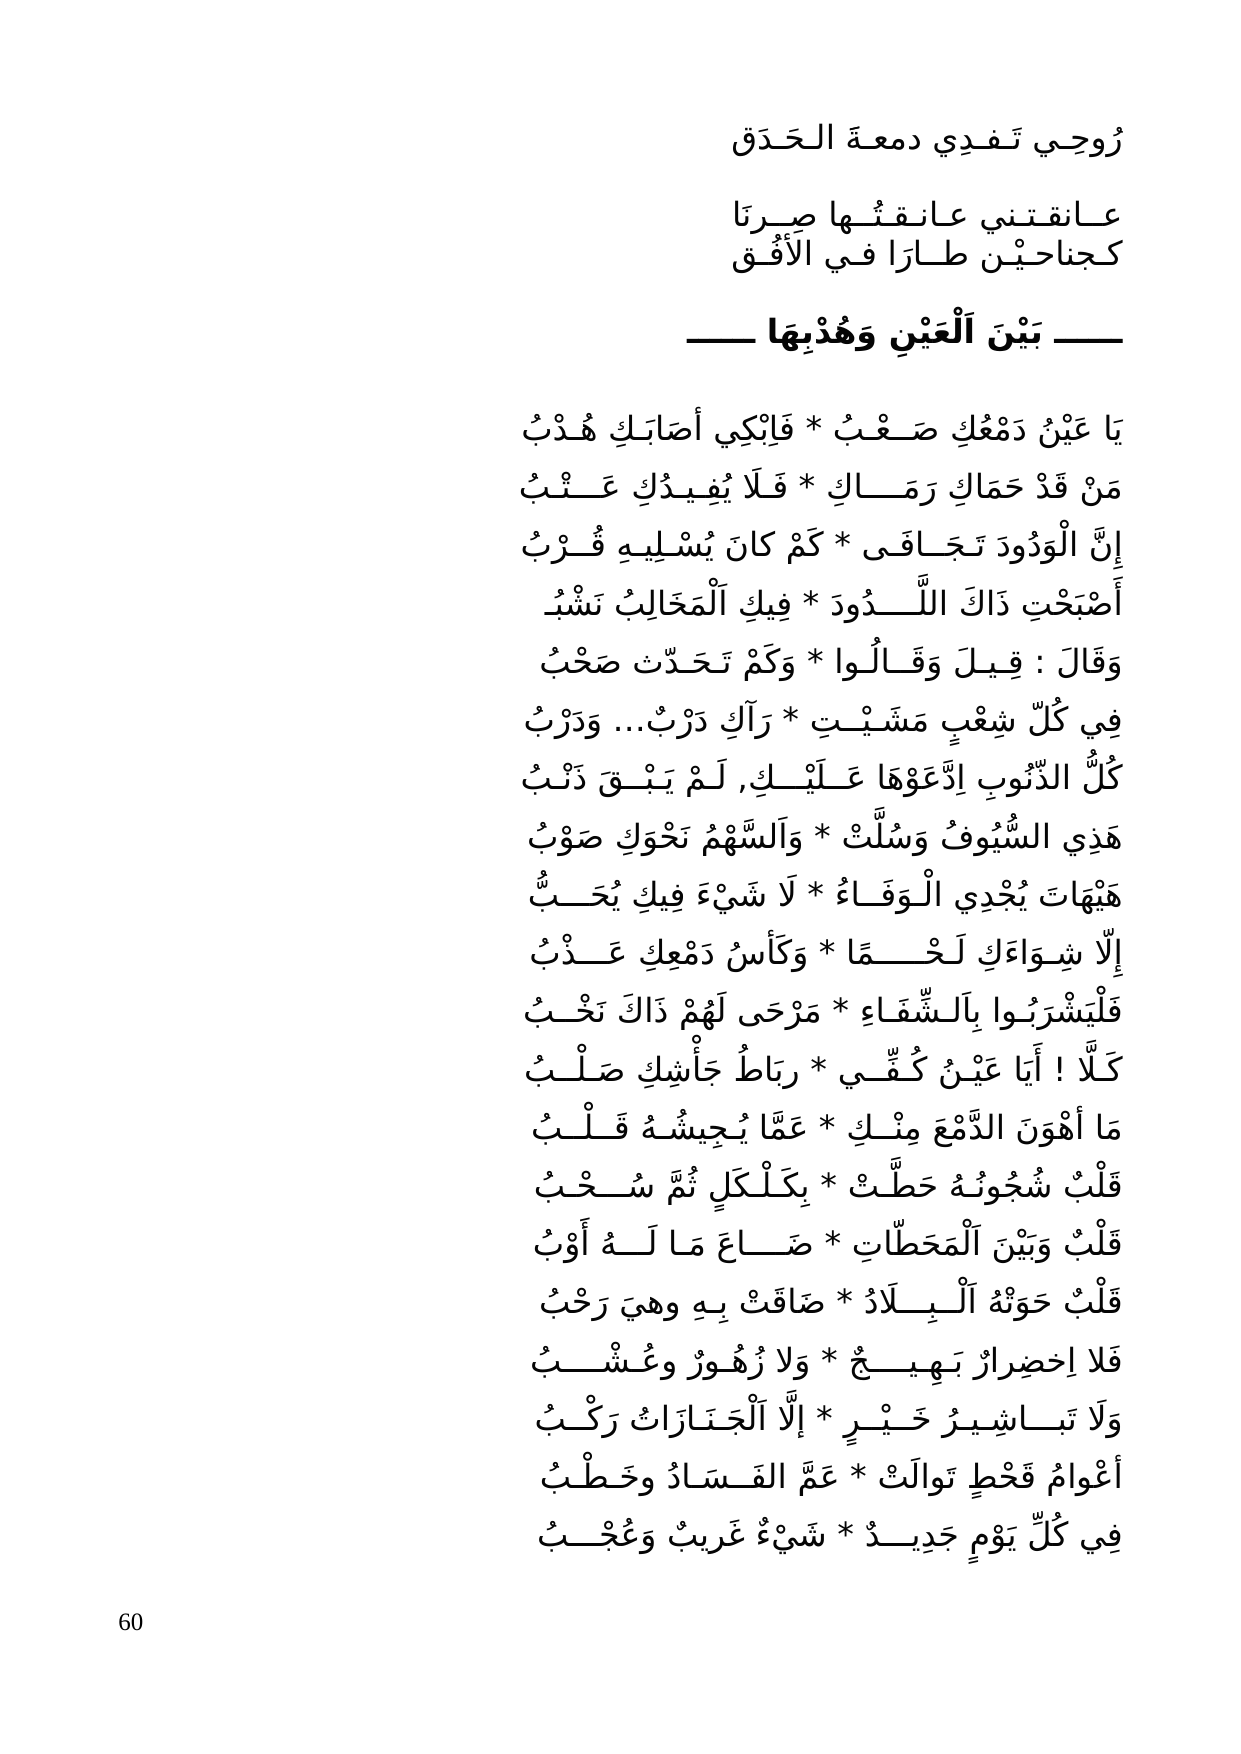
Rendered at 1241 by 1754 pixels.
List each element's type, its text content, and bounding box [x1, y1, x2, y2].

text فَلا اِخضِرارٌ بَـهِـيــــجٌ * وَلا زُهُـورٌ وعُـشْــــبُ [118, 1341, 1122, 1380]
text ــــــ بَيْنَ اَلْعَيْنِ وَهُدْبِهَا ــــــ [118, 312, 1122, 351]
text قَلْبٌ حَوَتْهُ اَلْــبِـــلَادُ * ضَاقَتْ بِـهِ وهيَ رَحْبُ [118, 1283, 1122, 1322]
text يَا عَيْنُ دَمْعُكِ صَــعْـبُ * فَاِبْكِي أصَابَـكِ هُـدْبُ [118, 409, 1122, 448]
text أعْوامُ قَحْطٍ تَوالَتْ * عَمَّ الفَــسَـادُ وخَـطْـبُ [118, 1458, 1122, 1496]
text قَلْبٌ شُجُونُـهُ حَطَّـتْ * بِكَـلْـكَلٍ ثُمَّ سُـــحْـبُ [118, 1166, 1122, 1205]
text هَيْهَاتَ يُجْدِي الْـوَفَــاءُ * لَا شَيْءَ فِيكِ يُحَـــبُّ [118, 875, 1122, 914]
text إِنَّ الْوَدُودَ تَـجَــافَـى * كَمْ كانَ يُسْـلِيـهِ قُــرْبُ [118, 526, 1122, 565]
text عــانقـتـني عـانـقـتُــها صِــرنَا [118, 196, 1122, 235]
text كَـلَّا ! أَيَا عَيْـنُ كُـفِّــي * ربَاطُ جَأْشِكِ صَـلْــبُ [118, 1050, 1122, 1089]
text قَلْبٌ وَبَيْنَ اَلْمَحَطّاتِ * ضَــــاعَ مَـا لَـــهُ أَوْبُ [118, 1225, 1122, 1263]
text وَقَالَ : قِـيـلَ وَقَــالُـوا * وَكَمْ تَـحَـدّث صَحْبُ [118, 642, 1122, 681]
text كـجناحـيْـن طــارَا فـي الأفُـق [118, 235, 1122, 273]
text أَصْبَحْتِ ذَاكَ اللَّــــدُودَ * فِيكِ اَلْمَخَالِبُ نَشْبُـ [118, 584, 1122, 623]
text هَذِي السُّيُوفُ وَسُلَّتْ * وَاَلسَّهْمُ نَحْوَكِ صَوْبُ [118, 817, 1122, 856]
text مَنْ قَدْ حَمَاكِ رَمَــــاكِ * فَـلَا يُفِـيـدُكِ عَـــتْـبُ [118, 468, 1122, 507]
text كُلُّ الذّنُوبِ اِدَّعَوْهَا عَــلَيْـــكِ, لَـمْ يَـبْــقَ ذَنْـبُ [118, 759, 1122, 798]
text فِي كُلِّ يَوْمٍ جَدِيـــدٌ * شَيْءٌ غَريبٌ وَعُجْـــبُ [118, 1516, 1122, 1555]
text وَلَا تَبـــاشِـيـرُ خَــيْــرٍ * إلَّا اَلْجَـنَـازَاتُ رَكْــبُ [118, 1399, 1122, 1438]
text مَا أهْوَنَ الدَّمْعَ مِنْــكِ * عَمَّا يُـجِيشُـهُ قَــلْــبُ [118, 1108, 1122, 1147]
text فِي كُلّ شِعْبٍ مَشَـيْــتِ * رَآكِ دَرْبٌ… وَدَرْبُ [118, 701, 1122, 739]
text رُوحِـي تَـفـدِي دمعـةََ الـحَـدَق [118, 118, 1122, 157]
text فَلْيَشْرَبُـوا بِاَلـشِّفَـاءِ * مَرْحَى لَهُمْ ذَاكَ نَخْــبُ [118, 992, 1122, 1031]
text إِلّا شِـوَاءَكِ لَـحْـــــمًا * وَكَأسُ دَمْعِكِ عَـــذْبُ [118, 933, 1122, 972]
